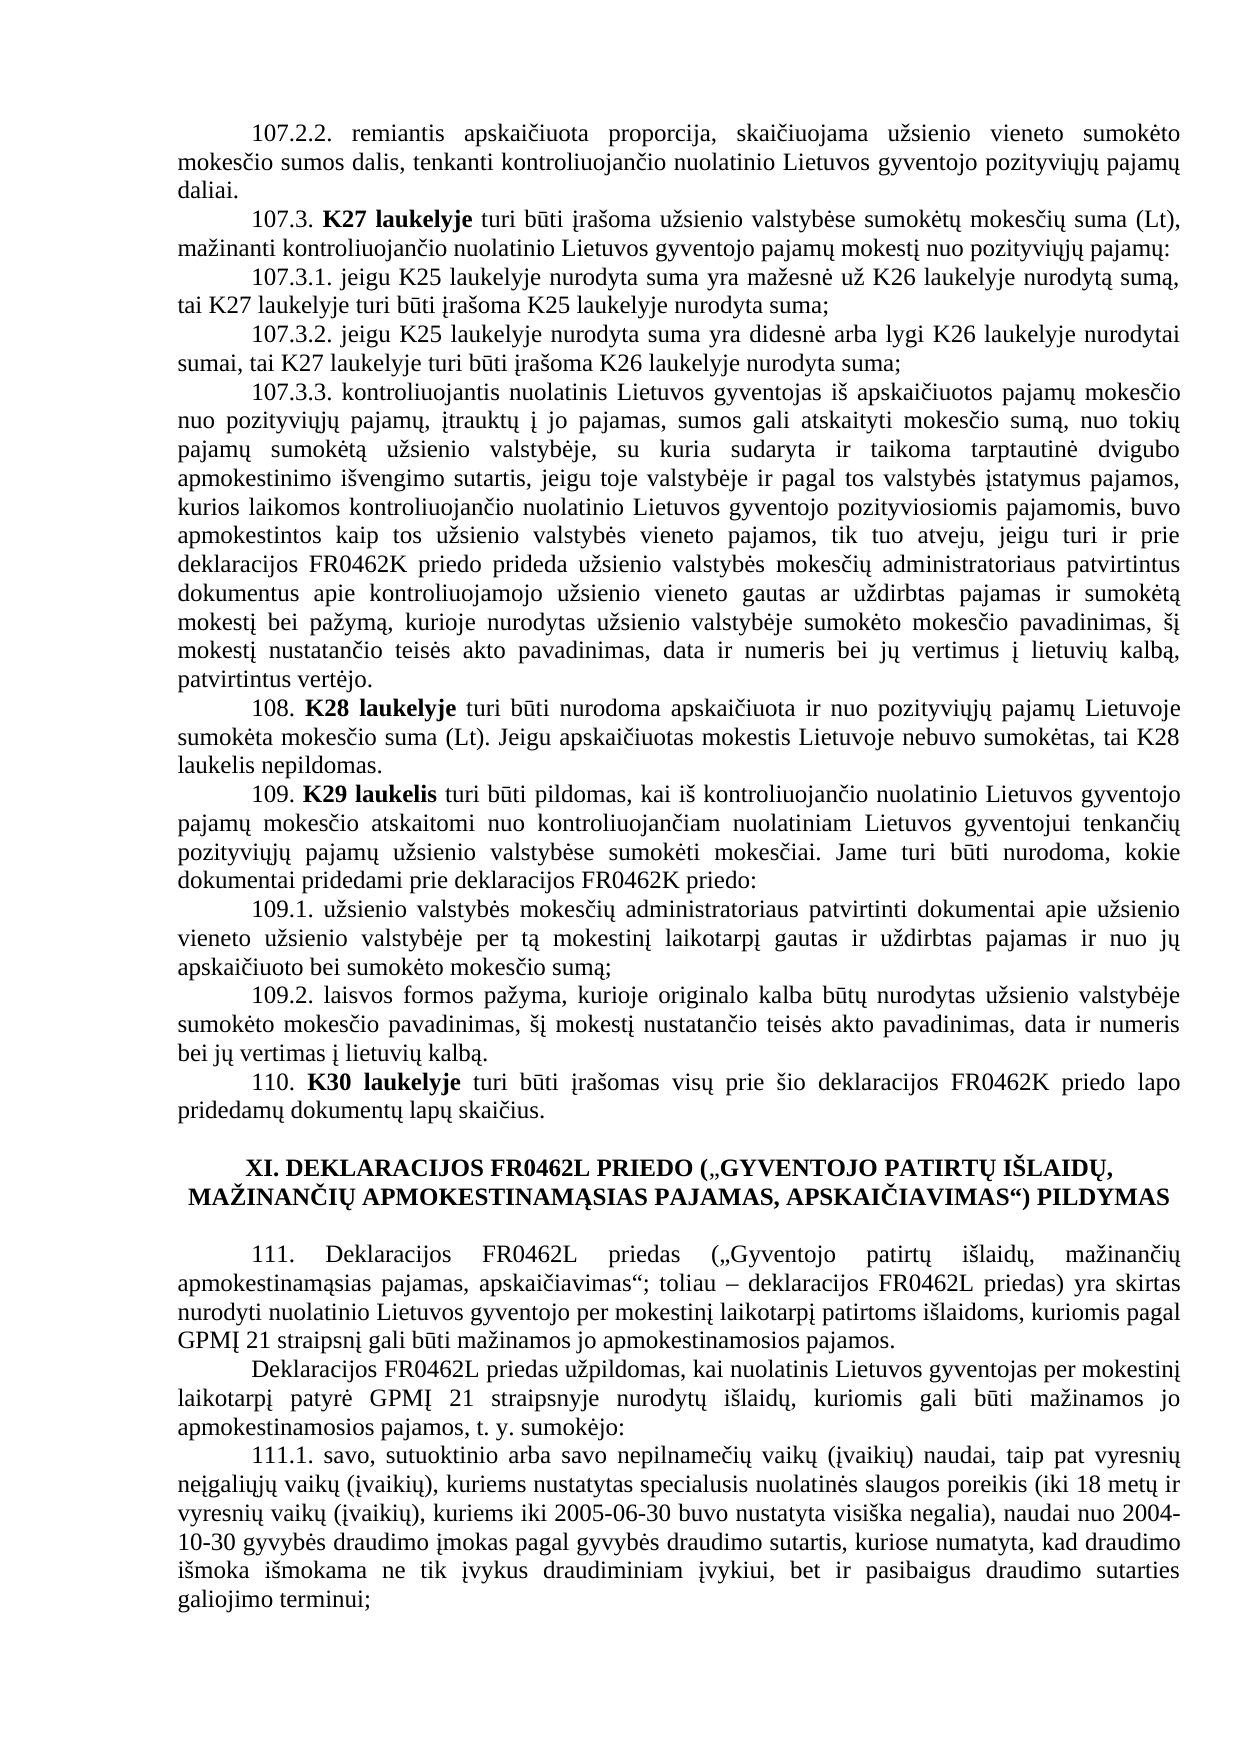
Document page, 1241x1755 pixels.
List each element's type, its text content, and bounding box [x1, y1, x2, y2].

text 111. Deklaracijos FR0462L priedas („Gyventojo patirtų išlaidų, mažinančių apmokestinamąsias pajamas, apskaičiavimas“; toliau – deklaracijos FR0462L priedas) yra skirtas nurodyti nuolatinio Lietuvos gyventojo per mokestinį laikotarpį patirtoms išlaidoms, kuriomis pagal GPMĮ 21 straipsnį gali būti mažinamos jo apmokestinamosios pajamos. [177, 1239, 1181, 1354]
text 107.2.2. remiantis apskaičiuota proporcija, skaičiuojama užsienio vieneto sumokėto mokesčio sumos dalis, tenkanti kontroliuojančio nuolatinio Lietuvos gyventojo pozityviųjų pajamų daliai. [177, 118, 1181, 204]
text Deklaracijos FR0462L priedas užpildomas, kai nuolatinis Lietuvos gyventojas per mokestinį laikotarpį patyrė GPMĮ 21 straipsnyje nurodytų išlaidų, kuriomis gali būti mažinamos jo apmokestinamosios pajamos, t. y. sumokėjo: [177, 1354, 1181, 1441]
text 111.1. savo, sutuoktinio arba savo nepilnamečių vaikų (įvaikių) naudai, taip pat vyresnių neįgaliųjų vaikų (įvaikių), kuriems nustatytas specialusis nuolatinės slaugos poreikis (iki 18 metų ir vyresnių vaikų (įvaikių), kuriems iki 2005-06-30 buvo nustatyta visiška negalia), naudai nuo 2004-10-30 gyvybės draudimo įmokas pagal gyvybės draudimo sutartis, kuriose numatyta, kad draudimo išmoka išmokama ne tik įvykus draudiminiam įvykiui, bet ir pasibaigus draudimo sutarties galiojimo terminui; [177, 1441, 1181, 1613]
text 108. K28 laukelyje turi būti nurodoma apskaičiuota ir nuo pozityviųjų pajamų Lietuvoje sumokėta mokesčio suma (Lt). Jeigu apskaičiuotas mokestis Lietuvoje nebuvo sumokėtas, tai K28 laukelis nepildomas. [177, 693, 1181, 779]
text XI. DEKLARACIJOS FR0462L PRIEDO („GYVENTOJO PATIRTŲ IŠLAIDŲ, MAŽINANČIŲ APMOKESTINAMĄSIAS PAJAMAS, APSKAIČIAVIMAS“) PILDYMAS [177, 1153, 1181, 1211]
text 109.1. užsienio valstybės mokesčių administratoriaus patvirtinti dokumentai apie užsienio vieneto užsienio valstybėje per tą mokestinį laikotarpį gautas ir uždirbtas pajamas ir nuo jų apskaičiuoto bei sumokėto mokesčio sumą; [177, 894, 1181, 981]
text 109. K29 laukelis turi būti pildomas, kai iš kontroliuojančio nuolatinio Lietuvos gyventojo pajamų mokesčio atskaitomi nuo kontroliuojančiam nuolatiniam Lietuvos gyventojui tenkančių pozityviųjų pajamų užsienio valstybėse sumokėti mokesčiai. Jame turi būti nurodoma, kokie dokumentai pridedami prie deklaracijos FR0462K priedo: [177, 779, 1181, 894]
text 107.3.2. jeigu K25 laukelyje nurodyta suma yra didesnė arba lygi K26 laukelyje nurodytai sumai, tai K27 laukelyje turi būti įrašoma K26 laukelyje nurodyta suma; [177, 319, 1181, 377]
text 109.2. laisvos formos pažyma, kurioje originalo kalba būtų nurodytas užsienio valstybėje sumokėto mokesčio pavadinimas, šį mokestį nustatančio teisės akto pavadinimas, data ir numeris bei jų vertimas į lietuvių kalbą. [177, 981, 1181, 1067]
text 107.3. K27 laukelyje turi būti įrašoma užsienio valstybėse sumokėtų mokesčių suma (Lt), mažinanti kontroliuojančio nuolatinio Lietuvos gyventojo pajamų mokestį nuo pozityviųjų pajamų: [177, 204, 1181, 262]
text 107.3.1. jeigu K25 laukelyje nurodyta suma yra mažesnė už K26 laukelyje nurodytą sumą, tai K27 laukelyje turi būti įrašoma K25 laukelyje nurodyta suma; [177, 262, 1181, 319]
text 107.3.3. kontroliuojantis nuolatinis Lietuvos gyventojas iš apskaičiuotos pajamų mokesčio nuo pozityviųjų pajamų, įtrauktų į jo pajamas, sumos gali atskaityti mokesčio sumą, nuo tokių pajamų sumokėtą užsienio valstybėje, su kuria sudaryta ir taikoma tarptautinė dvigubo apmokestinimo išvengimo sutartis, jeigu toje valstybėje ir pagal tos valstybės įstatymus pajamos, kurios laikomos kontroliuojančio nuolatinio Lietuvos gyventojo pozityviosiomis pajamomis, buvo apmokestintos kaip tos užsienio valstybės vieneto pajamos, tik tuo atveju, jeigu turi ir prie deklaracijos FR0462K priedo prideda užsienio valstybės mokesčių administratoriaus patvirtintus dokumentus apie kontroliuojamojo užsienio vieneto gautas ar uždirbtas pajamas ir sumokėtą mokestį bei pažymą, kurioje nurodytas užsienio valstybėje sumokėto mokesčio pavadinimas, šį mokestį nustatančio teisės akto pavadinimas, data ir numeris bei jų vertimus į lietuvių kalbą, patvirtintus vertėjo. [177, 377, 1181, 693]
text 110. K30 laukelyje turi būti įrašomas visų prie šio deklaracijos FR0462K priedo lapo pridedamų dokumentų lapų skaičius. [177, 1067, 1181, 1124]
